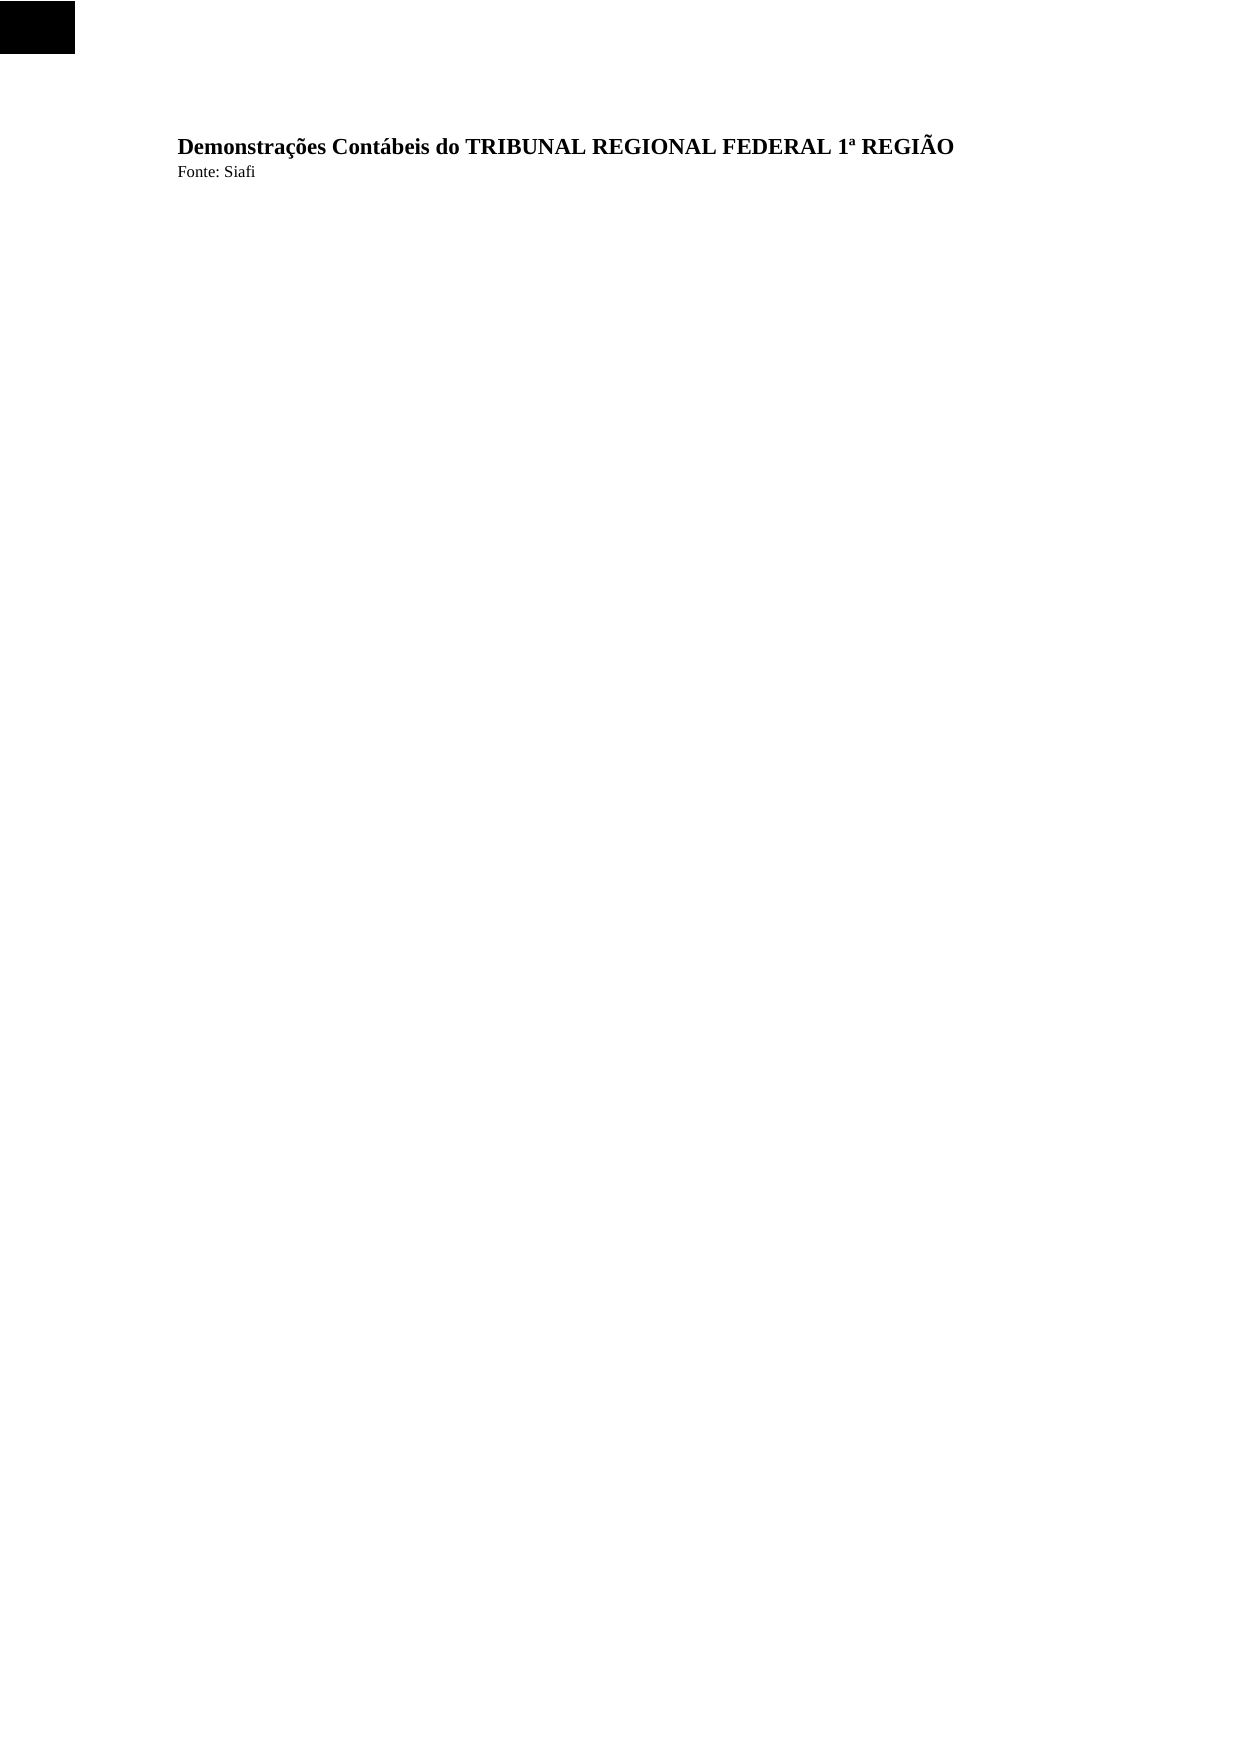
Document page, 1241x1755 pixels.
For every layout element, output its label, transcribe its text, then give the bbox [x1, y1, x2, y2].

text Fonte: Siafi [177, 162, 1063, 191]
